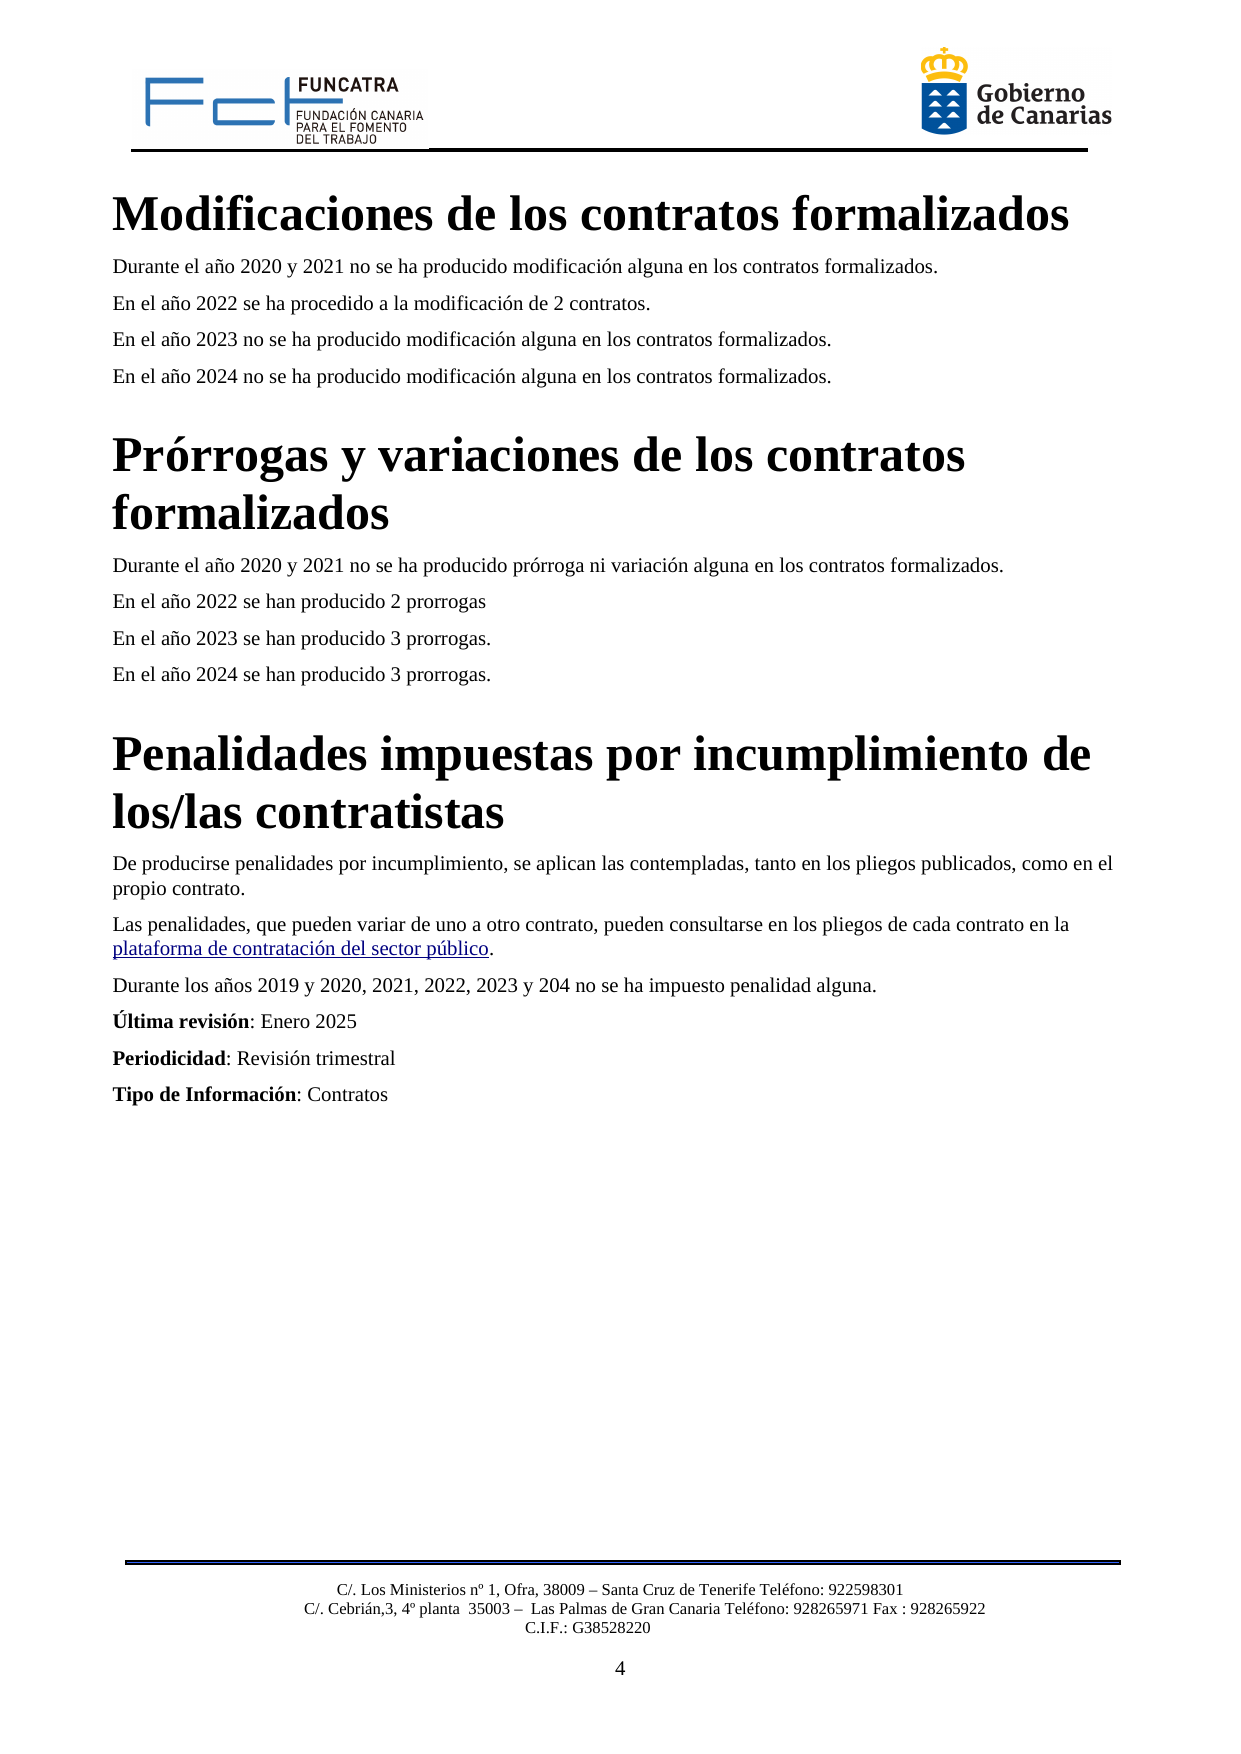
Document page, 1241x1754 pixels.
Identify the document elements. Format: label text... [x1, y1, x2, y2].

text En el año 2022 se ha procedido a la modificación de 2 contratos. [112, 290, 1128, 314]
picture [921, 47, 1112, 135]
text Durante el año 2020 y 2021 no se ha producido prórroga ni variación alguna en los contratos formalizados. [112, 553, 1128, 577]
text En el año 2024 no se ha producido modificación alguna en los contratos formalizados. [112, 363, 1128, 388]
text Periodicidad: Revisión trimestral [112, 1046, 1128, 1070]
subtitle Modificaciones de los contratos formalizados [112, 184, 1128, 241]
subtitle Penalidades impuestas por incumplimiento de los/las contratistas [112, 724, 1128, 839]
text En el año 2023 se han producido 3 prorrogas. [112, 626, 1128, 650]
text Las penalidades, que pueden variar de uno a otro contrato, pueden consultarse en los pliegos de cada contrato en la plataforma de contratación del sector público. [112, 912, 1128, 960]
text De producirse penalidades por incumplimiento, se aplican las contempladas, tanto en los pliegos publicados, como en el propio contrato. [112, 851, 1128, 899]
text En el año 2022 se han producido 2 prorrogas [112, 589, 1128, 613]
text Última revisión: Enero 2025 [112, 1009, 1128, 1033]
text Durante los años 2019 y 2020, 2021, 2022, 2023 y 204 no se ha impuesto penalidad alguna. [112, 973, 1128, 997]
text En el año 2024 se han producido 3 prorrogas. [112, 662, 1128, 686]
text Durante el año 2020 y 2021 no se ha producido modificación alguna en los contratos formalizados. [112, 254, 1128, 278]
picture [132, 69, 428, 148]
text En el año 2023 no se ha producido modificación alguna en los contratos formalizados. [112, 327, 1128, 351]
text Tipo de Información: Contratos [112, 1082, 1128, 1106]
subtitle Prórrogas y variaciones de los contratos formalizados [112, 425, 1128, 540]
